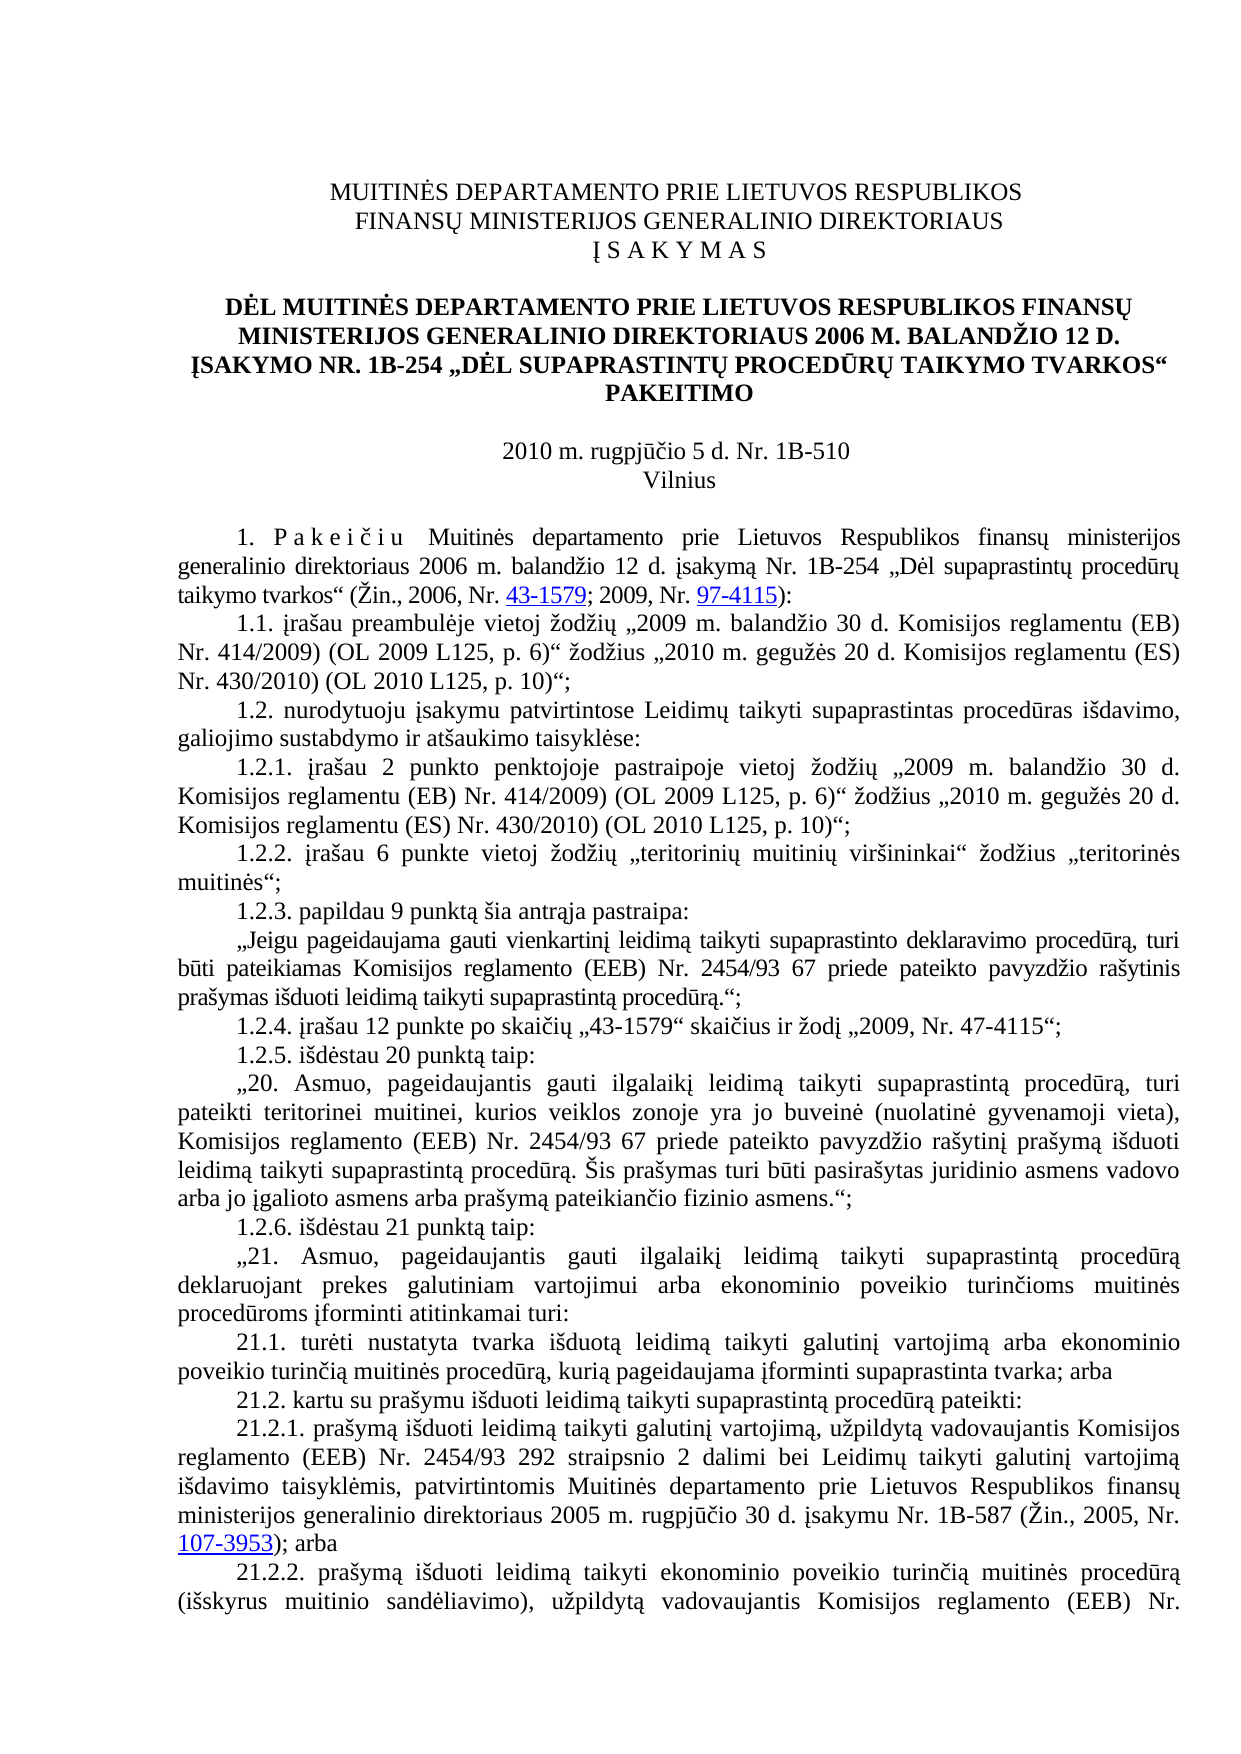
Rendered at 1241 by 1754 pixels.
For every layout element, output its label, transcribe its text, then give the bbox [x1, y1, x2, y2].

text Vilnius [177, 465, 1181, 493]
text DĖL MUITINĖS DEPARTAMENTO PRIE LIETUVOS RESPUBLIKOS FINANSŲ MINISTERIJOS GENERALINIO DIREKTORIAUS 2006 m. BALANDŽIO 12 d. ĮSAKYMO Nr. 1B-254 „DĖL SUPAPRASTINTŲ PROCEDŪRŲ TAIKYMO TVARKOS“ PAKEITIMO [177, 292, 1181, 407]
text 1.2.1. įrašau 2 punkto penktojoje pastraipoje vietoj žodžių „2009 m. balandžio 30 d. Komisijos reglamentu (EB) Nr. 414/2009) (OL 2009 L125, p. 6)“ žodžius „2010 m. gegužės 20 d. Komisijos reglamentu (ES) Nr. 430/2010) (OL 2010 L125, p. 10)“; [177, 752, 1181, 838]
text 1.2.3. papildau 9 punktą šia antrąja pastraipa: [177, 896, 1181, 925]
text 21.2.2. prašymą išduoti leidimą taikyti ekonominio poveikio turinčią muitinės procedūrą (išskyrus muitinio sandėliavimo), užpildytą vadovaujantis Komisijos reglamento (EEB) Nr. [177, 1557, 1181, 1615]
text FINANSŲ MINISTERIJOS GENERALINIO DIREKTORIAUS [177, 206, 1181, 235]
text 21.2.1. prašymą išduoti leidimą taikyti galutinį vartojimą, užpildytą vadovaujantis Komisijos reglamento (EEB) Nr. 2454/93 292 straipsnio 2 dalimi bei Leidimų taikyti galutinį vartojimą išdavimo taisyklėmis, patvirtintomis Muitinės departamento prie Lietuvos Respublikos finansų ministerijos generalinio direktoriaus 2005 m. rugpjūčio 30 d. įsakymu Nr. 1B-587 (Žin., 2005, Nr. 107-3953); arba [177, 1413, 1181, 1557]
text 1.1. įrašau preambulėje vietoj žodžių „2009 m. balandžio 30 d. Komisijos reglamentu (EB) Nr. 414/2009) (OL 2009 L125, p. 6)“ žodžius „2010 m. gegužės 20 d. Komisijos reglamentu (ES) Nr. 430/2010) (OL 2010 L125, p. 10)“; [177, 608, 1181, 695]
text 2010 m. rugpjūčio 5 d. Nr. 1B-510 [177, 436, 1181, 465]
text 21.2. kartu su prašymu išduoti leidimą taikyti supaprastintą procedūrą pateikti: [177, 1385, 1181, 1413]
text ĮSAKYMAS [177, 235, 1181, 263]
text 1.2.5. išdėstau 20 punktą taip: [177, 1040, 1181, 1068]
text „21. Asmuo, pageidaujantis gauti ilgalaikį leidimą taikyti supaprastintą procedūrą deklaruojant prekes galutiniam vartojimui arba ekonominio poveikio turinčioms muitinės procedūroms įforminti atitinkamai turi: [177, 1241, 1181, 1327]
text 1. Pakeičiu Muitinės departamento prie Lietuvos Respublikos finansų ministerijos generalinio direktoriaus 2006 m. balandžio 12 d. įsakymą Nr. 1B-254 „Dėl supaprastintų procedūrų taikymo tvarkos“ (Žin., 2006, Nr. 43-1579; 2009, Nr. 97-4115): [177, 522, 1181, 608]
text 1.2.2. įrašau 6 punkte vietoj žodžių „teritorinių muitinių viršininkai“ žodžius „teritorinės muitinės“; [177, 838, 1181, 896]
text 1.2.4. įrašau 12 punkte po skaičių „43-1579“ skaičius ir žodį „2009, Nr. 47-4115“; [177, 1011, 1181, 1040]
text „Jeigu pageidaujama gauti vienkartinį leidimą taikyti supaprastinto deklaravimo procedūrą, turi būti pateikiamas Komisijos reglamento (EEB) Nr. 2454/93 67 priede pateikto pavyzdžio rašytinis prašymas išduoti leidimą taikyti supaprastintą procedūrą.“; [177, 925, 1181, 1011]
text 1.2.6. išdėstau 21 punktą taip: [177, 1212, 1181, 1241]
text 21.1. turėti nustatyta tvarka išduotą leidimą taikyti galutinį vartojimą arba ekonominio poveikio turinčią muitinės procedūrą, kurią pageidaujama įforminti supaprastinta tvarka; arba [177, 1327, 1181, 1385]
text „20. Asmuo, pageidaujantis gauti ilgalaikį leidimą taikyti supaprastintą procedūrą, turi pateikti teritorinei muitinei, kurios veiklos zonoje yra jo buveinė (nuolatinė gyvenamoji vieta), Komisijos reglamento (EEB) Nr. 2454/93 67 priede pateikto pavyzdžio rašytinį prašymą išduoti leidimą taikyti supaprastintą procedūrą. Šis prašymas turi būti pasirašytas juridinio asmens vadovo arba jo įgalioto asmens arba prašymą pateikiančio fizinio asmens.“; [177, 1068, 1181, 1212]
text MUITINĖS DEPARTAMENTO PRIE LIETUVOS RESPUBLIKOS [177, 177, 1181, 206]
text 1.2. nurodytuoju įsakymu patvirtintose Leidimų taikyti supaprastintas procedūras išdavimo, galiojimo sustabdymo ir atšaukimo taisyklėse: [177, 695, 1181, 752]
